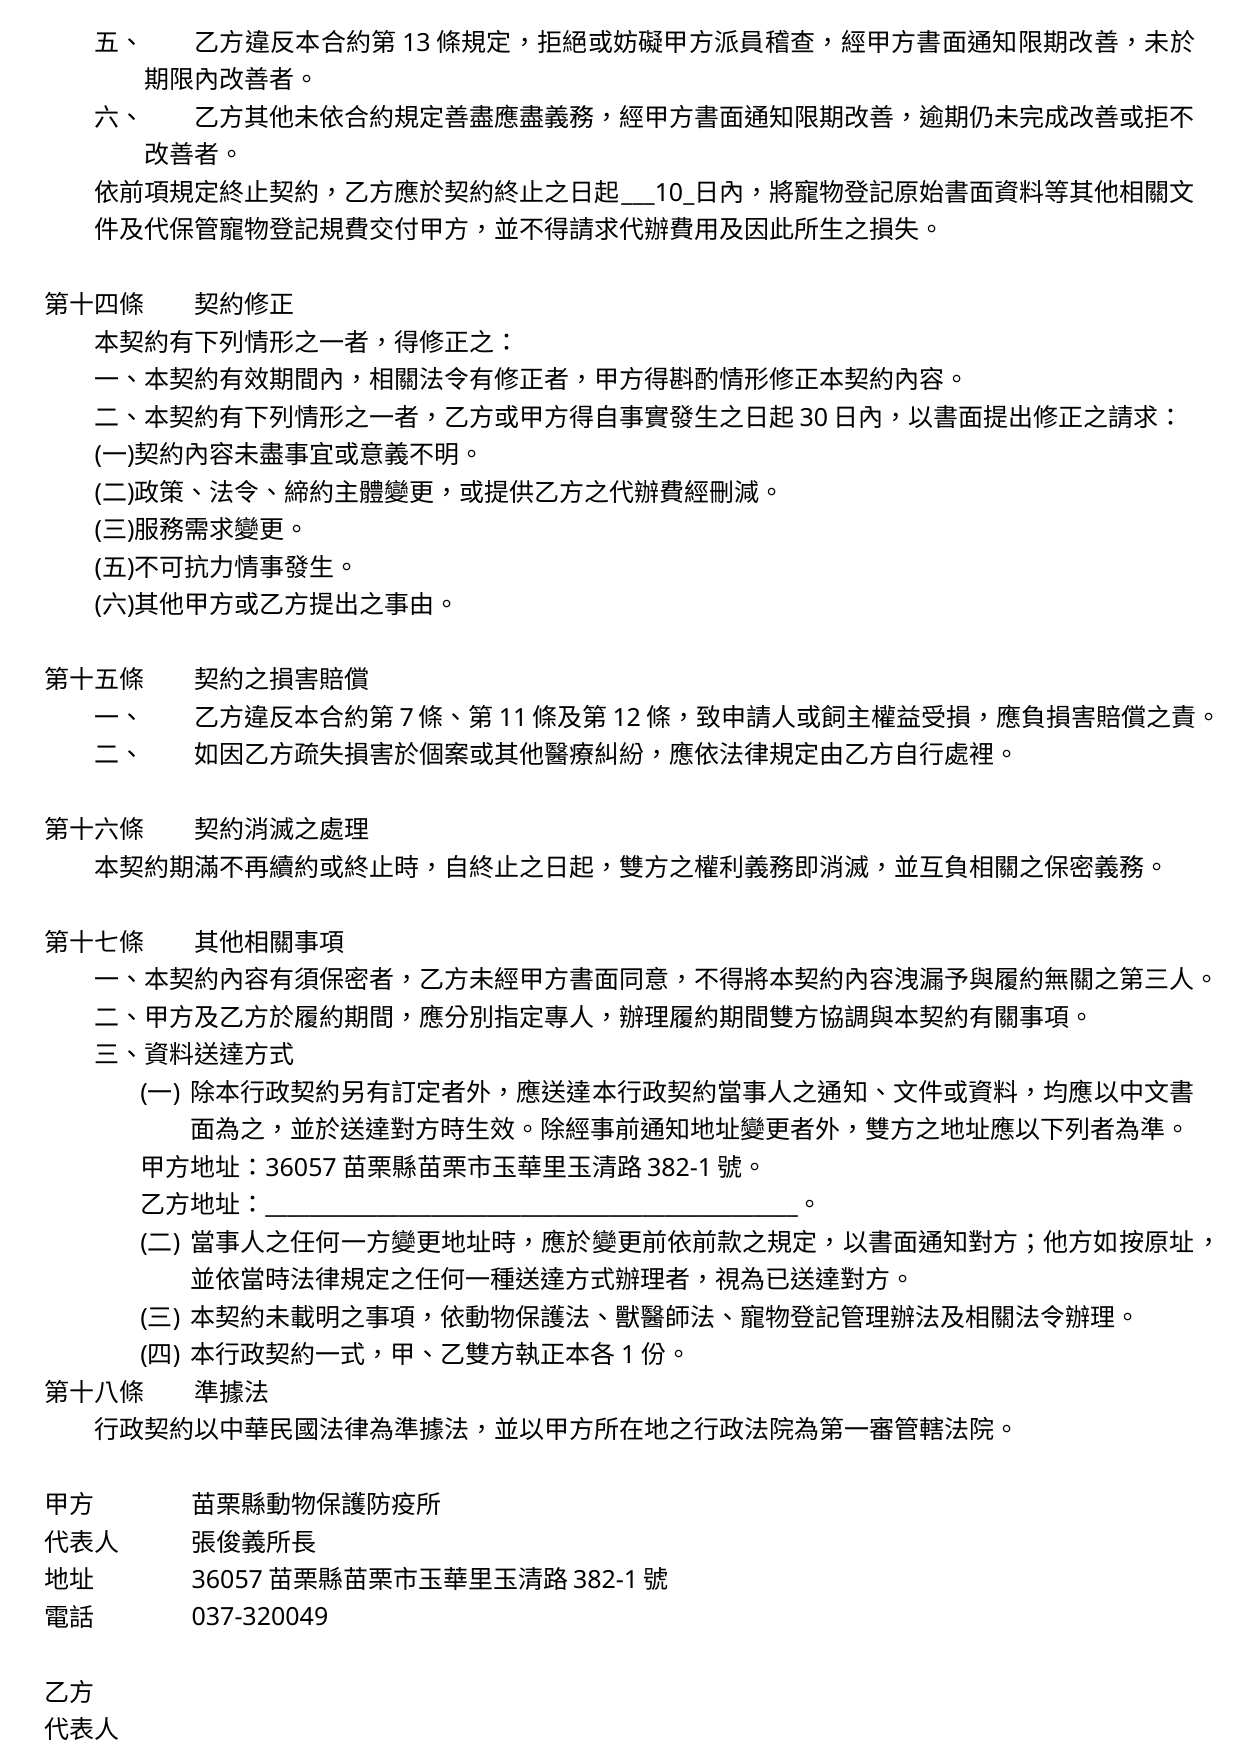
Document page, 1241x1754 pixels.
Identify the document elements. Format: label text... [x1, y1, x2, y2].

table_cell 地址 [33, 1559, 180, 1597]
table_header 苗栗縣動物保護防疫所 [180, 1484, 897, 1522]
list 甲方及乙方於履約期間，應分別指定專人，辦理履約期間雙方協調與本契約有關事項。 [94, 997, 1196, 1034]
list 契約之損害賠償 [44, 659, 1196, 697]
list 一、本契約有效期間內，相關法令有修正者，甲方得斟酌情形修正本契約內容。 [94, 359, 1196, 397]
table_cell 36057苗栗縣苗栗市玉華里玉清路382-1號 [180, 1559, 897, 1597]
list (一)契約內容未盡事宜或意義不明。 [94, 434, 1196, 472]
list 契約消滅之處理 [44, 809, 1196, 847]
table_cell [180, 1634, 897, 1672]
list (五)不可抗力情事發生。 [94, 547, 1196, 584]
list 如因乙方疏失損害於個案或其他醫療糾紛，應依法律規定由乙方自行處裡。 [94, 734, 1196, 772]
list 當事人之任何一方變更地址時，應於變更前依前款之規定，以書面通知對方；他方如按原址，並依當時法律規定之任何一種送達方式辦理者，視為已送達對方。 [140, 1222, 1196, 1297]
list 除本行政契約另有訂定者外，應送達本行政契約當事人之通知、文件或資料，均應以中文書面為之，並於送達對方時生效。除經事前通知地址變更者外，雙方之地址應以下列者為準。 [140, 1072, 1196, 1147]
table_cell 037-320049 [180, 1597, 897, 1634]
list 本行政契約一式，甲、乙雙方執正本各 1 份。 [140, 1334, 1196, 1372]
table_cell [33, 1634, 180, 1672]
table_cell 張俊義所長 [180, 1522, 897, 1559]
list 行政契約以中華民國法律為準據法，並以甲方所在地之行政法院為第一審管轄法院。 [94, 1409, 1196, 1484]
list (三)服務需求變更。 [94, 509, 1196, 547]
list 資料送達方式 [94, 1034, 1196, 1072]
table_cell 乙方 [33, 1672, 180, 1709]
list 本契約內容有須保密者，乙方未經甲方書面同意，不得將本契約內容洩漏予與履約無關之第三人。 [94, 959, 1196, 997]
list 乙方地址：________________________________________________。 [140, 1184, 1196, 1222]
list 二、本契約有下列情形之一者，乙方或甲方得自事實發生之日起30日內，以書面提出修正之請求： [94, 397, 1196, 434]
list 本契約有下列情形之一者，得修正之： [94, 322, 1196, 359]
list 其他相關事項 [44, 922, 1196, 959]
list 乙方違反本合約第7條、第11條及第12條，致申請人或飼主權益受損，應負損害賠償之責。 [94, 697, 1196, 734]
table_cell [180, 1672, 897, 1709]
table_cell [180, 1709, 897, 1747]
list 乙方違反本合約第13條規定，拒絕或妨礙甲方派員稽查，經甲方書面通知限期改善，未於期限內改善者。 [94, 22, 1196, 97]
list 甲方地址：36057苗栗縣苗栗市玉華里玉清路382-1號。 [140, 1147, 1196, 1184]
table_cell 代表人 [33, 1522, 180, 1559]
list (六)其他甲方或乙方提出之事由。 [94, 584, 1196, 659]
table_header 甲方 [33, 1484, 180, 1522]
list 乙方其他未依合約規定善盡應盡義務，經甲方書面通知限期改善，逾期仍未完成改善或拒不改善者。 [94, 97, 1196, 172]
table_cell 代表人 [33, 1709, 180, 1747]
list 契約修正 [44, 284, 1196, 322]
text 依前項規定終止契約，乙方應於契約終止之日起___10_日內，將寵物登記原始書面資料等其他相關文件及代保管寵物登記規費交付甲方，並不得請求代辦費用及因此所生之損失。 [94, 172, 1196, 247]
list 本契約未載明之事項，依動物保護法、獸醫師法、寵物登記管理辦法及相關法令辦理。 [140, 1297, 1196, 1334]
list 本契約期滿不再續約或終止時，自終止之日起，雙方之權利義務即消滅，並互負相關之保密義務。 [94, 847, 1196, 884]
list 準據法 [44, 1372, 1196, 1409]
table_cell 電話 [33, 1597, 180, 1634]
list (二)政策、法令、締約主體變更，或提供乙方之代辦費經刪減。 [94, 472, 1196, 509]
